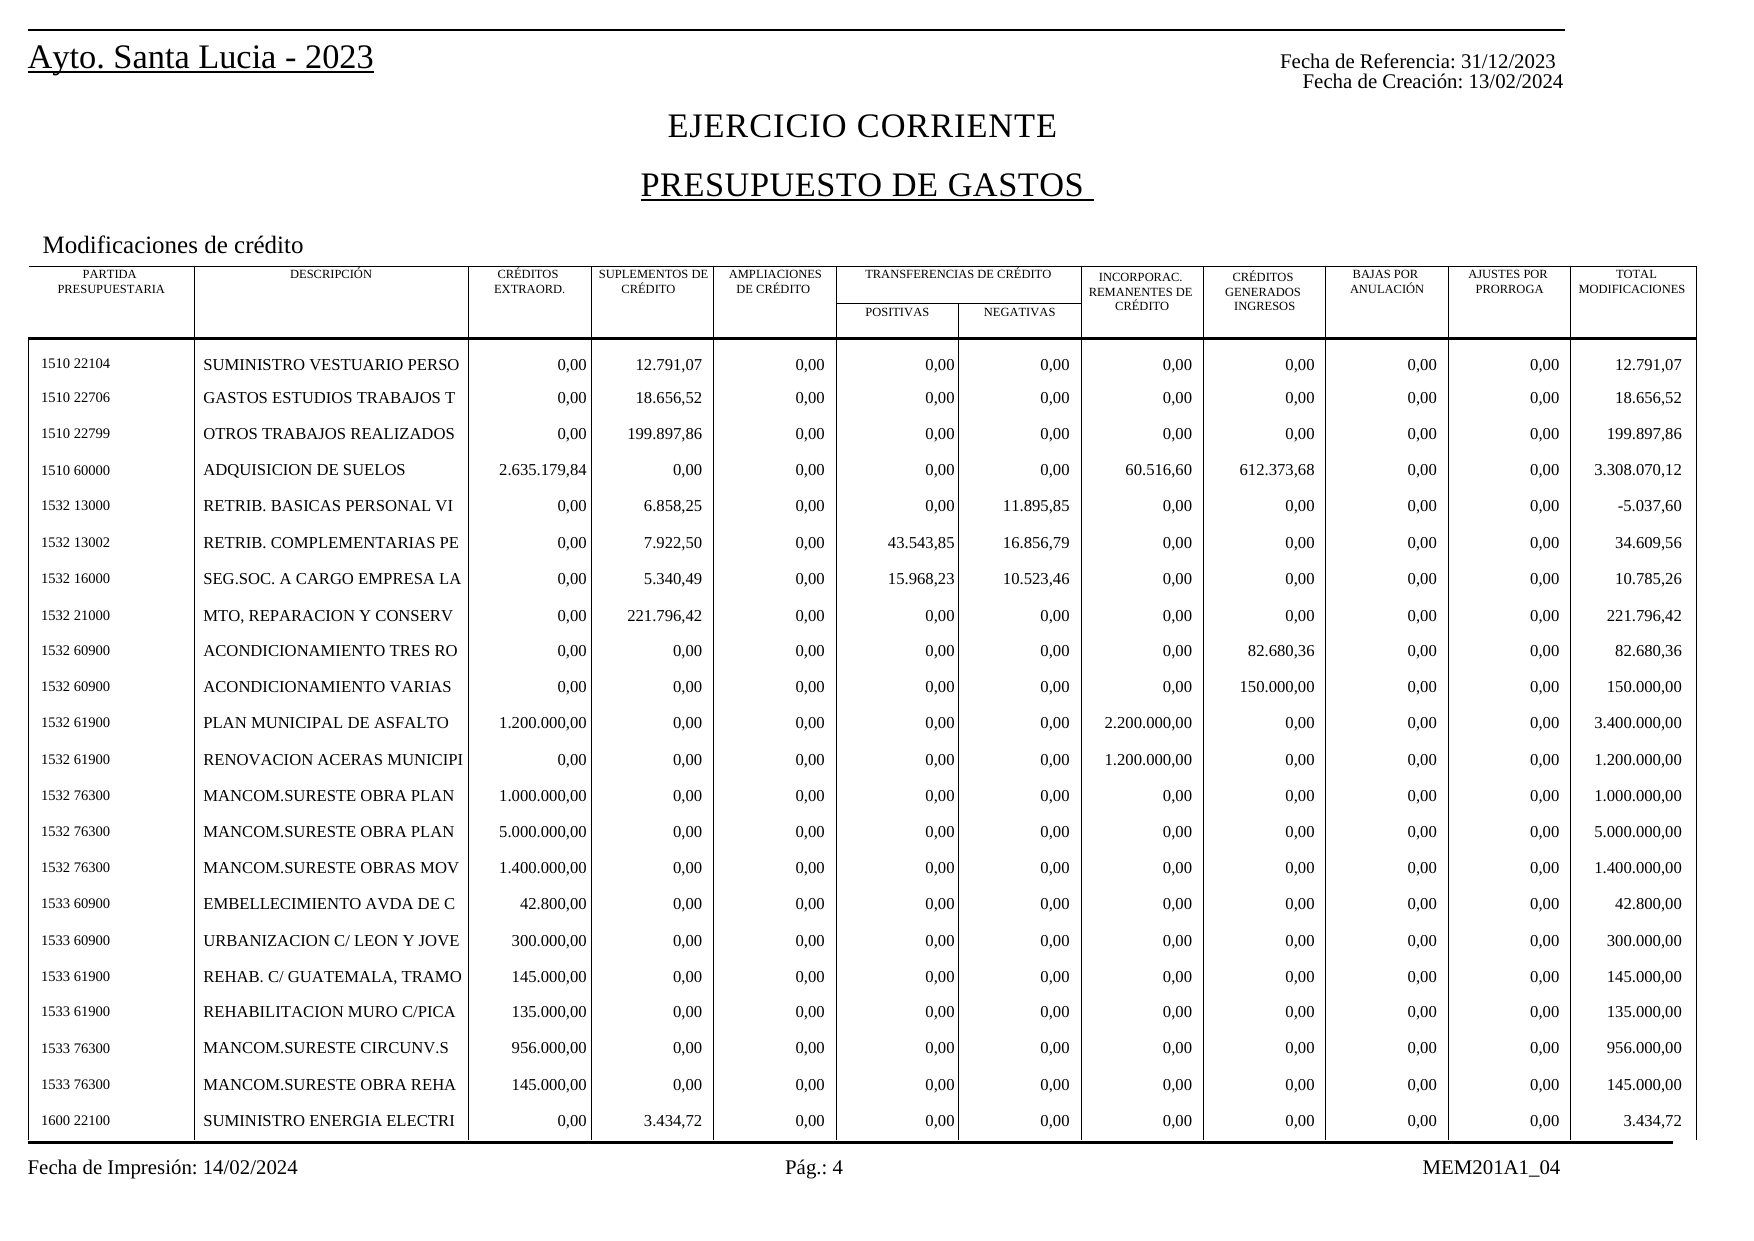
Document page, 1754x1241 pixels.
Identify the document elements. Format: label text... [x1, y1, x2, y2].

table_cell 0,00 [1204, 885, 1325, 922]
table_cell 0,00 [1204, 994, 1325, 1030]
table_cell 0,00 [1326, 632, 1448, 668]
table_cell 150.000,00 [1571, 669, 1696, 704]
table_cell 145.000,00 [1571, 958, 1696, 993]
table_cell 0,00 [714, 415, 836, 451]
table_cell 34.609,56 [1571, 524, 1696, 560]
table_cell 1532 16000 [29, 560, 194, 596]
table_cell 0,00 [1082, 849, 1203, 885]
table_cell 0,00 [1082, 596, 1203, 632]
table_cell 0,00 [959, 1030, 1081, 1066]
table_cell POSITIVAS [837, 304, 958, 337]
table_cell 1533 76300 [29, 1066, 194, 1102]
table_cell 0,00 [959, 1066, 1081, 1102]
table_cell 0,00 [1326, 994, 1448, 1030]
table_cell 0,00 [1082, 958, 1203, 993]
table_cell 1532 13002 [29, 524, 194, 560]
table_cell 0,00 [959, 705, 1081, 741]
table_cell PLAN MUNICIPAL DE ASFALTO [195, 705, 468, 741]
table_cell 0,00 [469, 415, 591, 451]
table_cell 199.897,86 [592, 415, 713, 451]
table_cell 0,00 [959, 958, 1081, 993]
table_cell 82.680,36 [1204, 632, 1325, 668]
table_cell 145.000,00 [1571, 1066, 1696, 1102]
table_cell 0,00 [592, 885, 713, 922]
text Modificaciones de crédito [42, 232, 1697, 258]
table_cell 0,00 [1082, 1030, 1203, 1066]
table_cell 0,00 [1449, 451, 1570, 487]
table_header PARTIDA PRESUPUESTARIA [29, 267, 194, 337]
table_cell 0,00 [469, 524, 591, 560]
table_cell 0,00 [1082, 1102, 1203, 1140]
table_cell 0,00 [1082, 415, 1203, 451]
table_cell OTROS TRABAJOS REALIZADOS [195, 415, 468, 451]
table_cell MANCOM.SURESTE OBRA PLAN [195, 813, 468, 849]
table_cell 0,00 [1204, 958, 1325, 993]
table_cell 0,00 [1449, 741, 1570, 777]
table_cell 0,00 [837, 922, 958, 957]
table_cell 5.000.000,00 [1571, 813, 1696, 849]
table_cell 0,00 [959, 777, 1081, 813]
table_cell 0,00 [1204, 849, 1325, 885]
table_cell 0,00 [1082, 813, 1203, 849]
table_cell 1.400.000,00 [1571, 849, 1696, 885]
table_header BAJAS POR ANULACIÓN [1326, 267, 1448, 337]
table_cell 10.785,26 [1571, 560, 1696, 596]
table_cell 0,00 [1449, 632, 1570, 668]
table_cell 0,00 [714, 487, 836, 524]
text EJERCICIO CORRIENTE [27, 108, 1697, 144]
table_cell 0,00 [1082, 524, 1203, 560]
table_cell 0,00 [837, 340, 958, 379]
table_cell 1.200.000,00 [1571, 741, 1696, 777]
table_cell 0,00 [1204, 777, 1325, 813]
text PRESUPUESTO DE GASTOS [27, 167, 1697, 204]
table_cell 60.516,60 [1082, 451, 1203, 487]
table_cell RENOVACION ACERAS MUNICIPI [195, 741, 468, 777]
table_cell 1533 76300 [29, 1030, 194, 1066]
table_cell 0,00 [837, 741, 958, 777]
table_cell 0,00 [714, 451, 836, 487]
table_cell SUMINISTRO ENERGIA ELECTRI [195, 1102, 468, 1140]
table_cell 0,00 [1326, 741, 1448, 777]
table_cell 0,00 [1326, 958, 1448, 993]
table_cell 0,00 [1204, 741, 1325, 777]
table_header CRÉDITOS EXTRAORD. [469, 267, 591, 337]
table_cell 3.400.000,00 [1571, 705, 1696, 741]
table_cell 0,00 [1204, 1102, 1325, 1140]
table_cell 1533 60900 [29, 885, 194, 922]
table_header SUPLEMENTOS DE CRÉDITO [592, 267, 713, 337]
table_cell 0,00 [1082, 994, 1203, 1030]
table_cell 6.858,25 [592, 487, 713, 524]
table_cell 12.791,07 [592, 340, 713, 379]
table_cell 0,00 [1326, 379, 1448, 415]
table_cell 0,00 [1449, 560, 1570, 596]
table_cell 0,00 [592, 994, 713, 1030]
table_header INCORPORAC. REMANENTES DE CRÉDITO [1082, 267, 1203, 337]
table_cell 1532 76300 [29, 849, 194, 885]
table_header TOTAL MODIFICACIONES [1571, 267, 1696, 337]
table_cell 82.680,36 [1571, 632, 1696, 668]
table_cell 0,00 [1449, 705, 1570, 741]
table_cell MANCOM.SURESTE CIRCUNV.S [195, 1030, 468, 1066]
table_cell 0,00 [469, 632, 591, 668]
table_cell 0,00 [592, 958, 713, 993]
table_cell 0,00 [837, 487, 958, 524]
table_cell 0,00 [714, 524, 836, 560]
table_cell 0,00 [1326, 1030, 1448, 1066]
table_cell 0,00 [837, 849, 958, 885]
table_cell 1533 61900 [29, 958, 194, 993]
table_cell 0,00 [469, 741, 591, 777]
table_cell 0,00 [1449, 340, 1570, 379]
table_cell RETRIB. BASICAS PERSONAL VI [195, 487, 468, 524]
table_cell -5.037,60 [1571, 487, 1696, 524]
table_cell 0,00 [469, 379, 591, 415]
table_cell 1532 13000 [29, 487, 194, 524]
table_cell 0,00 [1326, 705, 1448, 741]
text Ayto. Santa Lucia - 2023 Fecha de Referencia: 31/12/2023 [27, 40, 1697, 76]
table_cell 0,00 [1449, 885, 1570, 922]
table_cell 0,00 [837, 705, 958, 741]
table_cell REHAB. C/ GUATEMALA, TRAMO [195, 958, 468, 993]
table_cell 0,00 [1449, 1102, 1570, 1140]
table_cell 1510 60000 [29, 451, 194, 487]
table_cell 0,00 [1326, 596, 1448, 632]
table_cell 0,00 [714, 994, 836, 1030]
table_cell 1532 61900 [29, 741, 194, 777]
table_cell 0,00 [1082, 669, 1203, 704]
table_cell 0,00 [959, 922, 1081, 957]
table_cell 3.308.070,12 [1571, 451, 1696, 487]
table_cell 0,00 [1204, 487, 1325, 524]
table_cell 0,00 [1449, 487, 1570, 524]
table_cell 150.000,00 [1204, 669, 1325, 704]
table_cell 0,00 [1326, 669, 1448, 704]
table_cell 0,00 [592, 777, 713, 813]
table_cell 0,00 [1082, 922, 1203, 957]
table_cell MANCOM.SURESTE OBRA REHA [195, 1066, 468, 1102]
table_cell 0,00 [1204, 560, 1325, 596]
table_cell 7.922,50 [592, 524, 713, 560]
table_cell 1532 76300 [29, 813, 194, 849]
table_cell 18.656,52 [1571, 379, 1696, 415]
table_cell 1.000.000,00 [469, 777, 591, 813]
table_cell 0,00 [959, 379, 1081, 415]
table_cell MTO, REPARACION Y CONSERV [195, 596, 468, 632]
table_cell 0,00 [469, 1102, 591, 1140]
table_cell 0,00 [714, 596, 836, 632]
table_cell 0,00 [592, 1030, 713, 1066]
table_header DESCRIPCIÓN [195, 267, 468, 337]
table_cell 612.373,68 [1204, 451, 1325, 487]
table_cell 0,00 [714, 777, 836, 813]
table_cell 1533 60900 [29, 922, 194, 957]
table_cell 3.434,72 [1571, 1102, 1696, 1140]
table_cell 0,00 [1204, 596, 1325, 632]
table_cell 0,00 [959, 885, 1081, 922]
table_cell SEG.SOC. A CARGO EMPRESA LA [195, 560, 468, 596]
table_cell 0,00 [837, 958, 958, 993]
table_cell 0,00 [1082, 1066, 1203, 1102]
table_cell 0,00 [1082, 379, 1203, 415]
table_cell 0,00 [1082, 340, 1203, 379]
table_cell 0,00 [592, 849, 713, 885]
table_cell 0,00 [837, 632, 958, 668]
table_cell 1532 76300 [29, 777, 194, 813]
table_cell 0,00 [959, 813, 1081, 849]
table_cell 3.434,72 [592, 1102, 713, 1140]
table_header TRANSFERENCIAS DE CRÉDITO [837, 267, 1081, 303]
table_cell 0,00 [714, 705, 836, 741]
table_cell 0,00 [1326, 1102, 1448, 1140]
table_cell 0,00 [1082, 632, 1203, 668]
table_cell 1532 60900 [29, 632, 194, 668]
table_cell 1510 22706 [29, 379, 194, 415]
table_cell 0,00 [592, 741, 713, 777]
table_cell 0,00 [592, 922, 713, 957]
table_cell 2.635.179,84 [469, 451, 591, 487]
table_cell 0,00 [959, 849, 1081, 885]
table_cell 0,00 [1326, 813, 1448, 849]
table_cell 0,00 [1326, 340, 1448, 379]
table_cell 0,00 [837, 813, 958, 849]
table_cell 199.897,86 [1571, 415, 1696, 451]
table_cell 5.340,49 [592, 560, 713, 596]
table_cell ADQUISICION DE SUELOS [195, 451, 468, 487]
table_cell 2.200.000,00 [1082, 705, 1203, 741]
table_cell 0,00 [714, 1030, 836, 1066]
table_cell 0,00 [837, 669, 958, 704]
table_cell 0,00 [1326, 922, 1448, 957]
text Fecha de Creación: 13/02/2024 [1302, 76, 1697, 91]
table_cell 0,00 [959, 741, 1081, 777]
table_cell 1532 21000 [29, 596, 194, 632]
table_cell 0,00 [959, 669, 1081, 704]
table_cell 0,00 [959, 451, 1081, 487]
table_cell 0,00 [592, 451, 713, 487]
table_cell 0,00 [714, 340, 836, 379]
table_cell 5.000.000,00 [469, 813, 591, 849]
table_cell 0,00 [1204, 379, 1325, 415]
table_cell 0,00 [1449, 1030, 1570, 1066]
table_cell 0,00 [1204, 813, 1325, 849]
table_cell 0,00 [1449, 994, 1570, 1030]
table_cell 1532 60900 [29, 669, 194, 704]
table_cell 221.796,42 [1571, 596, 1696, 632]
table_cell 0,00 [592, 705, 713, 741]
table_cell 135.000,00 [469, 994, 591, 1030]
table_cell 0,00 [1449, 415, 1570, 451]
table_cell 1600 22100 [29, 1102, 194, 1140]
table_cell 0,00 [1204, 340, 1325, 379]
table_cell 0,00 [714, 885, 836, 922]
table_cell 0,00 [837, 777, 958, 813]
table_cell 0,00 [1326, 487, 1448, 524]
table_cell URBANIZACION C/ LEON Y JOVE [195, 922, 468, 957]
table_cell 0,00 [469, 340, 591, 379]
table_cell 0,00 [837, 415, 958, 451]
table_cell 42.800,00 [469, 885, 591, 922]
table_cell 0,00 [1204, 1030, 1325, 1066]
table_cell 0,00 [1082, 885, 1203, 922]
table_cell 0,00 [1449, 596, 1570, 632]
table_cell 0,00 [837, 1030, 958, 1066]
table_cell 0,00 [592, 669, 713, 704]
table_cell 0,00 [1326, 1066, 1448, 1102]
table_cell 0,00 [1326, 885, 1448, 922]
table_header CRÉDITOS GENERADOS INGRESOS [1204, 267, 1325, 337]
table_cell 135.000,00 [1571, 994, 1696, 1030]
table_cell 0,00 [469, 596, 591, 632]
table_cell 1532 61900 [29, 705, 194, 741]
table_cell 0,00 [1449, 524, 1570, 560]
table_header AMPLIACIONES DE CRÉDITO [714, 267, 836, 337]
table_cell 1510 22104 [29, 340, 194, 379]
table_cell 1533 61900 [29, 994, 194, 1030]
table_cell 0,00 [959, 340, 1081, 379]
table_cell 0,00 [1204, 415, 1325, 451]
table_cell 0,00 [1449, 777, 1570, 813]
table_cell 0,00 [837, 885, 958, 922]
text Fecha de Impresión: 14/02/2024 Pág.: 4 MEM201A1_04 [27, 1156, 1697, 1179]
table_cell 0,00 [959, 596, 1081, 632]
table_cell 0,00 [1326, 415, 1448, 451]
table_cell 0,00 [1204, 524, 1325, 560]
table_cell SUMINISTRO VESTUARIO PERSO [195, 340, 468, 379]
table_cell 0,00 [714, 1102, 836, 1140]
table_cell 0,00 [469, 487, 591, 524]
table_cell 0,00 [714, 741, 836, 777]
table_cell 145.000,00 [469, 958, 591, 993]
table_cell 0,00 [837, 1102, 958, 1140]
table_cell 0,00 [714, 669, 836, 704]
table_cell 18.656,52 [592, 379, 713, 415]
table_cell 221.796,42 [592, 596, 713, 632]
table_cell RETRIB. COMPLEMENTARIAS PE [195, 524, 468, 560]
table_cell 0,00 [1204, 705, 1325, 741]
table_cell EMBELLECIMIENTO AVDA DE C [195, 885, 468, 922]
table_cell 11.895,85 [959, 487, 1081, 524]
table_cell 0,00 [469, 669, 591, 704]
table_cell 1.000.000,00 [1571, 777, 1696, 813]
table_cell 0,00 [959, 632, 1081, 668]
table_cell 10.523,46 [959, 560, 1081, 596]
table_cell 0,00 [1326, 524, 1448, 560]
table_cell 0,00 [592, 1066, 713, 1102]
table_cell REHABILITACION MURO C/PICA [195, 994, 468, 1030]
table_cell 15.968,23 [837, 560, 958, 596]
table_cell 1510 22799 [29, 415, 194, 451]
table_cell 0,00 [1326, 849, 1448, 885]
table_cell 956.000,00 [1571, 1030, 1696, 1066]
table_cell 0,00 [1082, 560, 1203, 596]
table_cell 0,00 [1449, 379, 1570, 415]
table_cell 0,00 [1449, 922, 1570, 957]
table_cell 0,00 [959, 415, 1081, 451]
table_cell 12.791,07 [1571, 340, 1696, 379]
table_cell 0,00 [1449, 669, 1570, 704]
table_cell 0,00 [959, 994, 1081, 1030]
table_header AJUSTES POR PRORROGA [1449, 267, 1570, 337]
table_cell 16.856,79 [959, 524, 1081, 560]
table_cell 43.543,85 [837, 524, 958, 560]
table_cell 0,00 [714, 922, 836, 957]
table_cell 0,00 [837, 379, 958, 415]
table_cell 0,00 [592, 632, 713, 668]
table_cell 0,00 [714, 560, 836, 596]
table_cell 0,00 [592, 813, 713, 849]
table_cell 0,00 [1326, 560, 1448, 596]
table_cell 0,00 [837, 451, 958, 487]
table_cell 0,00 [1082, 487, 1203, 524]
table_cell 0,00 [1449, 813, 1570, 849]
table_cell 0,00 [714, 849, 836, 885]
table_cell 0,00 [714, 379, 836, 415]
table_cell ACONDICIONAMIENTO TRES RO [195, 632, 468, 668]
table_cell 1.200.000,00 [1082, 741, 1203, 777]
table_cell 0,00 [959, 1102, 1081, 1140]
table_cell 0,00 [714, 1066, 836, 1102]
table_cell 0,00 [837, 596, 958, 632]
table_cell 0,00 [469, 560, 591, 596]
table_cell NEGATIVAS [959, 304, 1081, 337]
table_cell 0,00 [1449, 1066, 1570, 1102]
table_cell 42.800,00 [1571, 885, 1696, 922]
table_cell 300.000,00 [469, 922, 591, 957]
table_cell GASTOS ESTUDIOS TRABAJOS T [195, 379, 468, 415]
table_cell MANCOM.SURESTE OBRAS MOV [195, 849, 468, 885]
table_cell 145.000,00 [469, 1066, 591, 1102]
table_cell 0,00 [1204, 1066, 1325, 1102]
table_cell 0,00 [1449, 849, 1570, 885]
table_cell 1.400.000,00 [469, 849, 591, 885]
table_cell 1.200.000,00 [469, 705, 591, 741]
table_cell 0,00 [837, 994, 958, 1030]
table_cell 0,00 [714, 958, 836, 993]
table_cell 0,00 [714, 632, 836, 668]
table_cell 0,00 [714, 813, 836, 849]
table_cell 300.000,00 [1571, 922, 1696, 957]
table_cell MANCOM.SURESTE OBRA PLAN [195, 777, 468, 813]
table_cell 956.000,00 [469, 1030, 591, 1066]
table_cell 0,00 [1326, 451, 1448, 487]
table_cell 0,00 [1326, 777, 1448, 813]
table_cell ACONDICIONAMIENTO VARIAS [195, 669, 468, 704]
table_cell 0,00 [1449, 958, 1570, 993]
table_cell 0,00 [837, 1066, 958, 1102]
table_cell 0,00 [1082, 777, 1203, 813]
table_cell 0,00 [1204, 922, 1325, 957]
